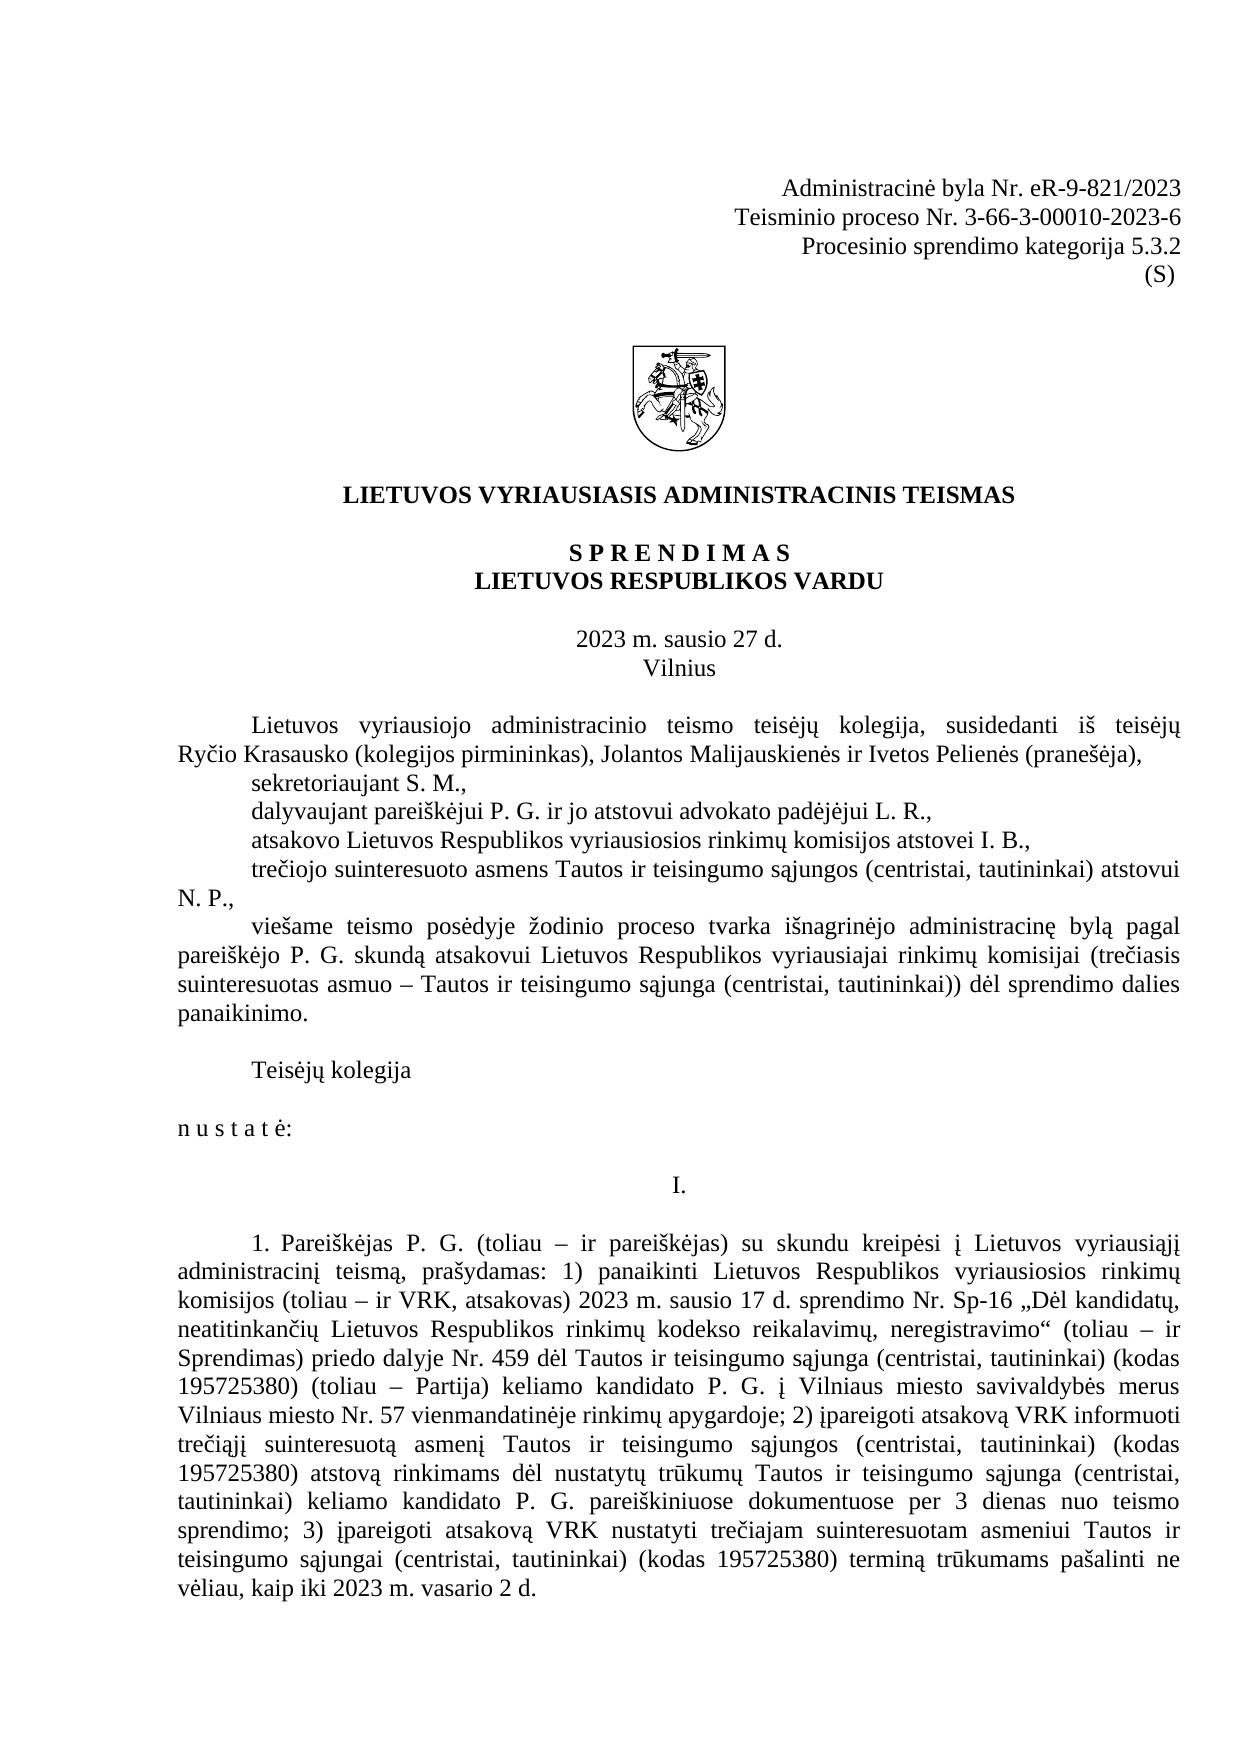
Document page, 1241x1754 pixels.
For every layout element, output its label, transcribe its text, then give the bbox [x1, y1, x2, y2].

text dalyvaujant pareiškėjui P. G. ir jo atstovui advokato padėjėjui L. R., [177, 796, 1181, 825]
text SPRENDIMAS [177, 538, 1181, 566]
text Teisminio proceso Nr. 3-66-3-00010-2023-6 [177, 202, 1181, 231]
text I. [177, 1170, 1181, 1199]
text Administracinė byla Nr. eR-9-821/2023 [177, 173, 1181, 202]
text atsakovo Lietuvos Respublikos vyriausiosios rinkimų komisijos atstovei I. B., [177, 825, 1181, 854]
text (S) [177, 259, 1181, 288]
text LIETUVOS RESPUBLIKOS VARDU [177, 566, 1181, 595]
text viešame teismo posėdyje žodinio proceso tvarka išnagrinėjo administracinę bylą pagal pareiškėjo P. G. skundą atsakovui Lietuvos Respublikos vyriausiajai rinkimų komisijai (trečiasis suinteresuotas asmuo – Tautos ir teisingumo sąjunga (centristai, tautininkai)) dėl sprendimo dalies panaikinimo. [177, 911, 1181, 1026]
text Lietuvos vyriausiojo administracinio teismo teisėjų kolegija, susidedanti iš teisėjų Ryčio Krasausko (kolegijos pirmininkas), Jolantos Malijauskienės ir Ivetos Pelienės (pranešėja), [177, 710, 1181, 768]
text 2023 m. sausio 27 d. [177, 624, 1181, 653]
text nustatė: [177, 1113, 1181, 1141]
text LIETUVOS VYRIAUSIASIS ADMINISTRACINIS TEISMAS [177, 480, 1181, 509]
text sekretoriaujant S. M., [177, 768, 1181, 796]
text Procesinio sprendimo kategorija 5.3.2 [177, 231, 1181, 259]
text Vilnius [177, 653, 1181, 681]
text 1. Pareiškėjas P. G. (toliau – ir pareiškėjas) su skundu kreipėsi į Lietuvos vyriausiąjį administracinį teismą, prašydamas: 1) panaikinti Lietuvos Respublikos vyriausiosios rinkimų komisijos (toliau – ir VRK, atsakovas) 2023 m. sausio 17 d. sprendimo Nr. Sp-16 „Dėl kandidatų, neatitinkančių Lietuvos Respublikos rinkimų kodekso reikalavimų, neregistravimo“ (toliau – ir Sprendimas) priedo dalyje Nr. 459 dėl Tautos ir teisingumo sąjunga (centristai, tautininkai) (kodas 195725380) (toliau – Partija) keliamo kandidato P. G. į Vilniaus miesto savivaldybės merus Vilniaus miesto Nr. 57 vienmandatinėje rinkimų apygardoje; 2) įpareigoti atsakovą VRK informuoti trečiąjį suinteresuotą asmenį Tautos ir teisingumo sąjungos (centristai, tautininkai) (kodas 195725380) atstovą rinkimams dėl nustatytų trūkumų Tautos ir teisingumo sąjunga (centristai, tautininkai) keliamo kandidato P. G. pareiškiniuose dokumentuose per 3 dienas nuo teismo sprendimo; 3) įpareigoti atsakovą VRK nustatyti trečiajam suinteresuotam asmeniui Tautos ir teisingumo sąjungai (centristai, tautininkai) (kodas 195725380) terminą trūkumams pašalinti ne vėliau, kaip iki 2023 m. vasario 2 d. [177, 1228, 1181, 1601]
text trečiojo suinteresuoto asmens Tautos ir teisingumo sąjungos (centristai, tautininkai) atstovui N. P., [177, 854, 1181, 911]
text Teisėjų kolegija [177, 1055, 1181, 1084]
